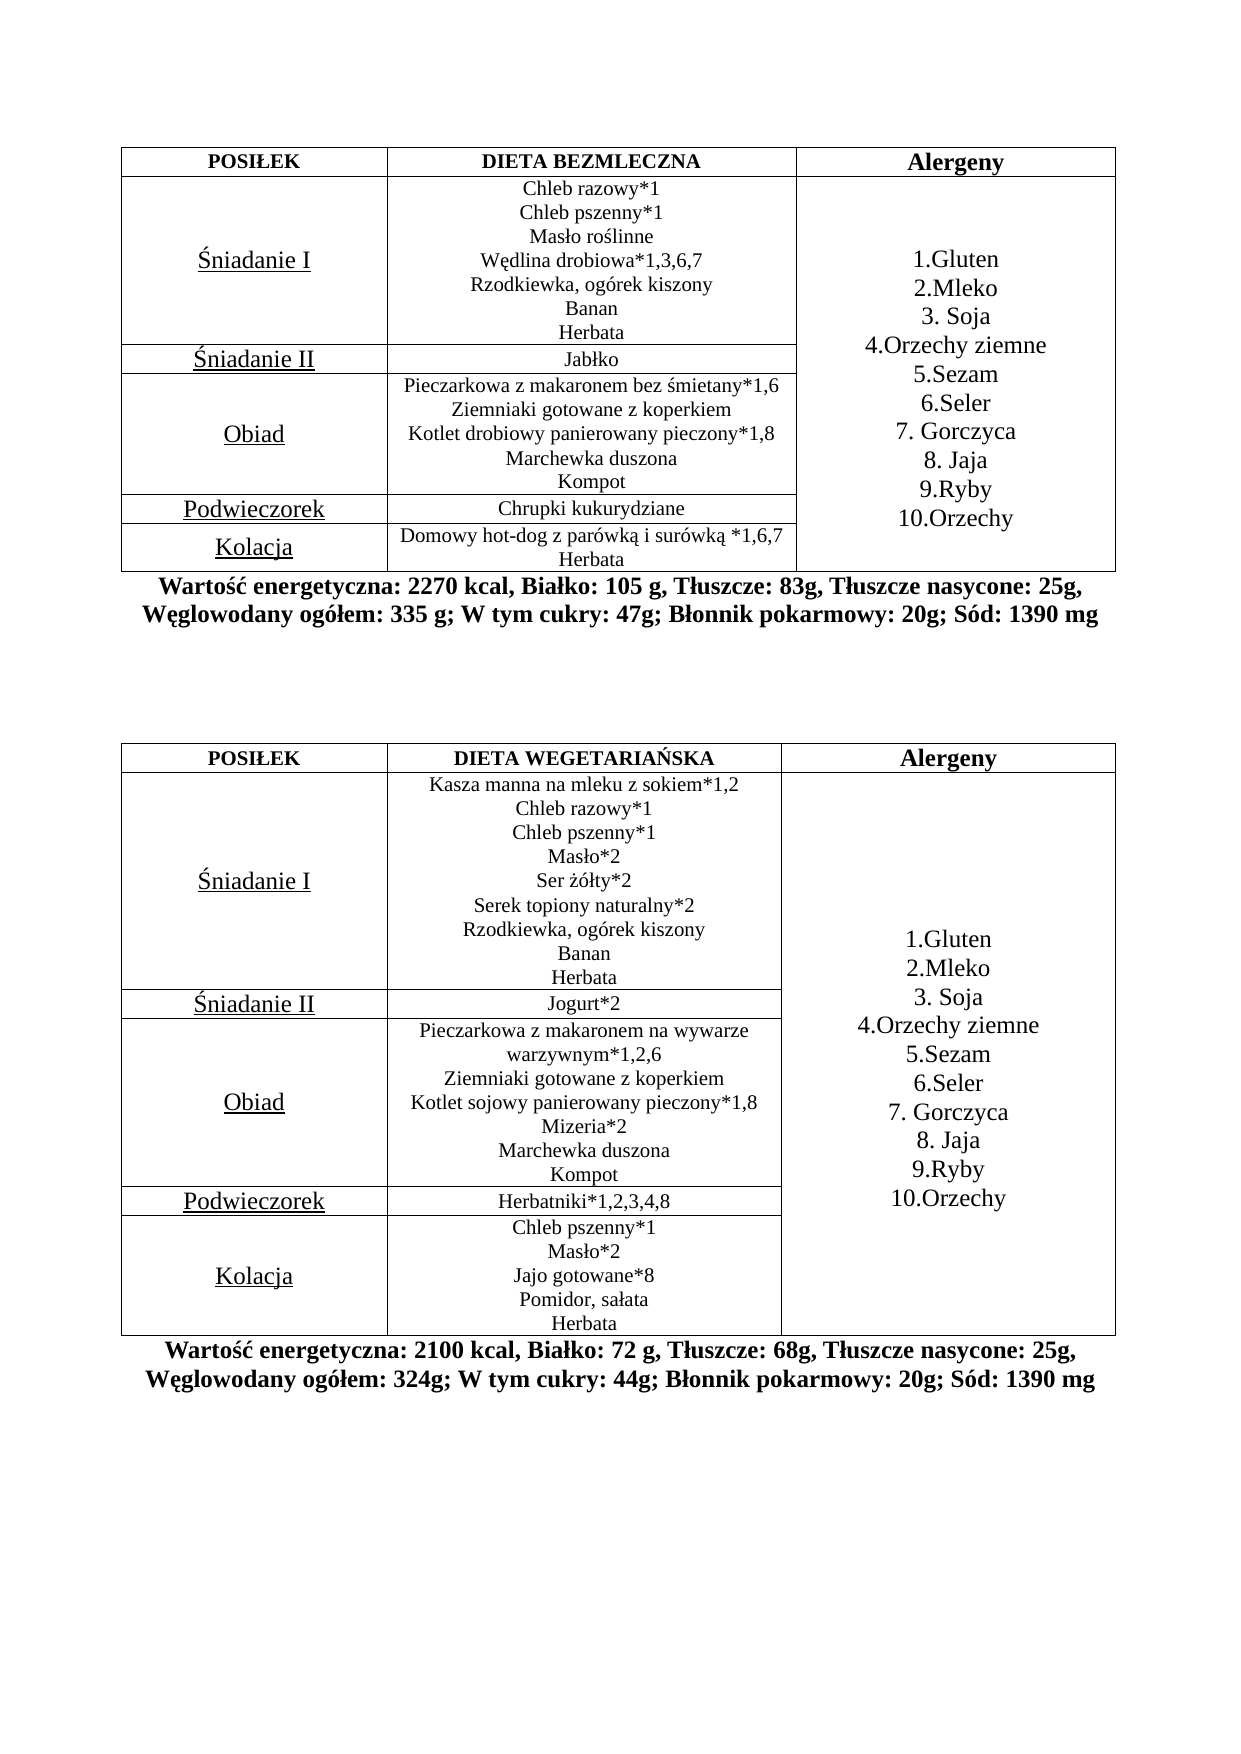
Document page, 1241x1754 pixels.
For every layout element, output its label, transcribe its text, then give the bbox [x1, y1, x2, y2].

text Wartość energetyczna: 2100 kcal, Białko: 72 g, Tłuszcze: 68g, Tłuszcze nasycone: 25g, Węglowodany ogółem: 324g; W tym cukry: 44g; Błonnik pokarmowy: 20g; Sód: 1390 mg [118, 1336, 1122, 1393]
table_cell Śniadanie I [122, 773, 387, 989]
table_cell Śniadanie I [122, 177, 387, 344]
table_cell Śniadanie II [122, 345, 387, 373]
table_cell Domowy hot-dog z parówką i surówką *1,6,7 Herbata [388, 524, 796, 571]
text Wartość energetyczna: 2270 kcal, Białko: 105 g, Tłuszcze: 83g, Tłuszcze nasycone: 25g, Węglowodany ogółem: 335 g; W tym cukry: 47g; Błonnik pokarmowy: 20g; Sód: 1390 mg [118, 571, 1122, 628]
table_cell Chleb razowy*1 Chleb pszenny*1 Masło roślinne Wędlina drobiowa*1,3,6,7 Rzodkiewka, ogórek kiszony Banan Herbata [388, 177, 796, 344]
table_header Alergeny [797, 148, 1115, 176]
table_cell Obiad [122, 374, 387, 493]
table_cell Śniadanie II [122, 990, 387, 1018]
table_cell Obiad [122, 1019, 387, 1186]
table_header POSIŁEK [122, 148, 387, 176]
table_cell Pieczarkowa z makaronem bez śmietany*1,6 Ziemniaki gotowane z koperkiem Kotlet drobiowy panierowany pieczony*1,8 Marchewka duszona Kompot [388, 374, 796, 493]
table_cell Chrupki kukurydziane [388, 495, 796, 522]
table_cell Herbatniki*1,2,3,4,8 [388, 1187, 781, 1215]
table_cell Chleb pszenny*1 Masło*2 Jajo gotowane*8 Pomidor, sałata Herbata [388, 1216, 781, 1335]
table_header Alergeny [782, 744, 1115, 772]
table_cell Kolacja [122, 1216, 387, 1335]
table_cell Jogurt*2 [388, 990, 781, 1018]
table_cell 1.Gluten 2.Mleko 3. Soja 4.Orzechy ziemne 5.Sezam 6.Seler 7. Gorczyca 8. Jaja 9.Ryby 10.Orzechy [797, 177, 1115, 571]
table_header DIETA BEZMLECZNA [388, 148, 796, 176]
table_cell Podwieczorek [122, 1187, 387, 1215]
table_cell Kolacja [122, 524, 387, 571]
table_header DIETA WEGETARIAŃSKA [388, 744, 781, 772]
table_cell 1.Gluten 2.Mleko 3. Soja 4.Orzechy ziemne 5.Sezam 6.Seler 7. Gorczyca 8. Jaja 9.Ryby 10.Orzechy [782, 773, 1115, 1335]
table_cell Jabłko [388, 345, 796, 373]
table_cell Kasza manna na mleku z sokiem*1,2 Chleb razowy*1 Chleb pszenny*1 Masło*2 Ser żółty*2 Serek topiony naturalny*2 Rzodkiewka, ogórek kiszony Banan Herbata [388, 773, 781, 989]
table_cell Podwieczorek [122, 495, 387, 522]
table_header POSIŁEK [122, 744, 387, 772]
table_cell Pieczarkowa z makaronem na wywarze warzywnym*1,2,6 Ziemniaki gotowane z koperkiem Kotlet sojowy panierowany pieczony*1,8 Mizeria*2 Marchewka duszona Kompot [388, 1019, 781, 1186]
